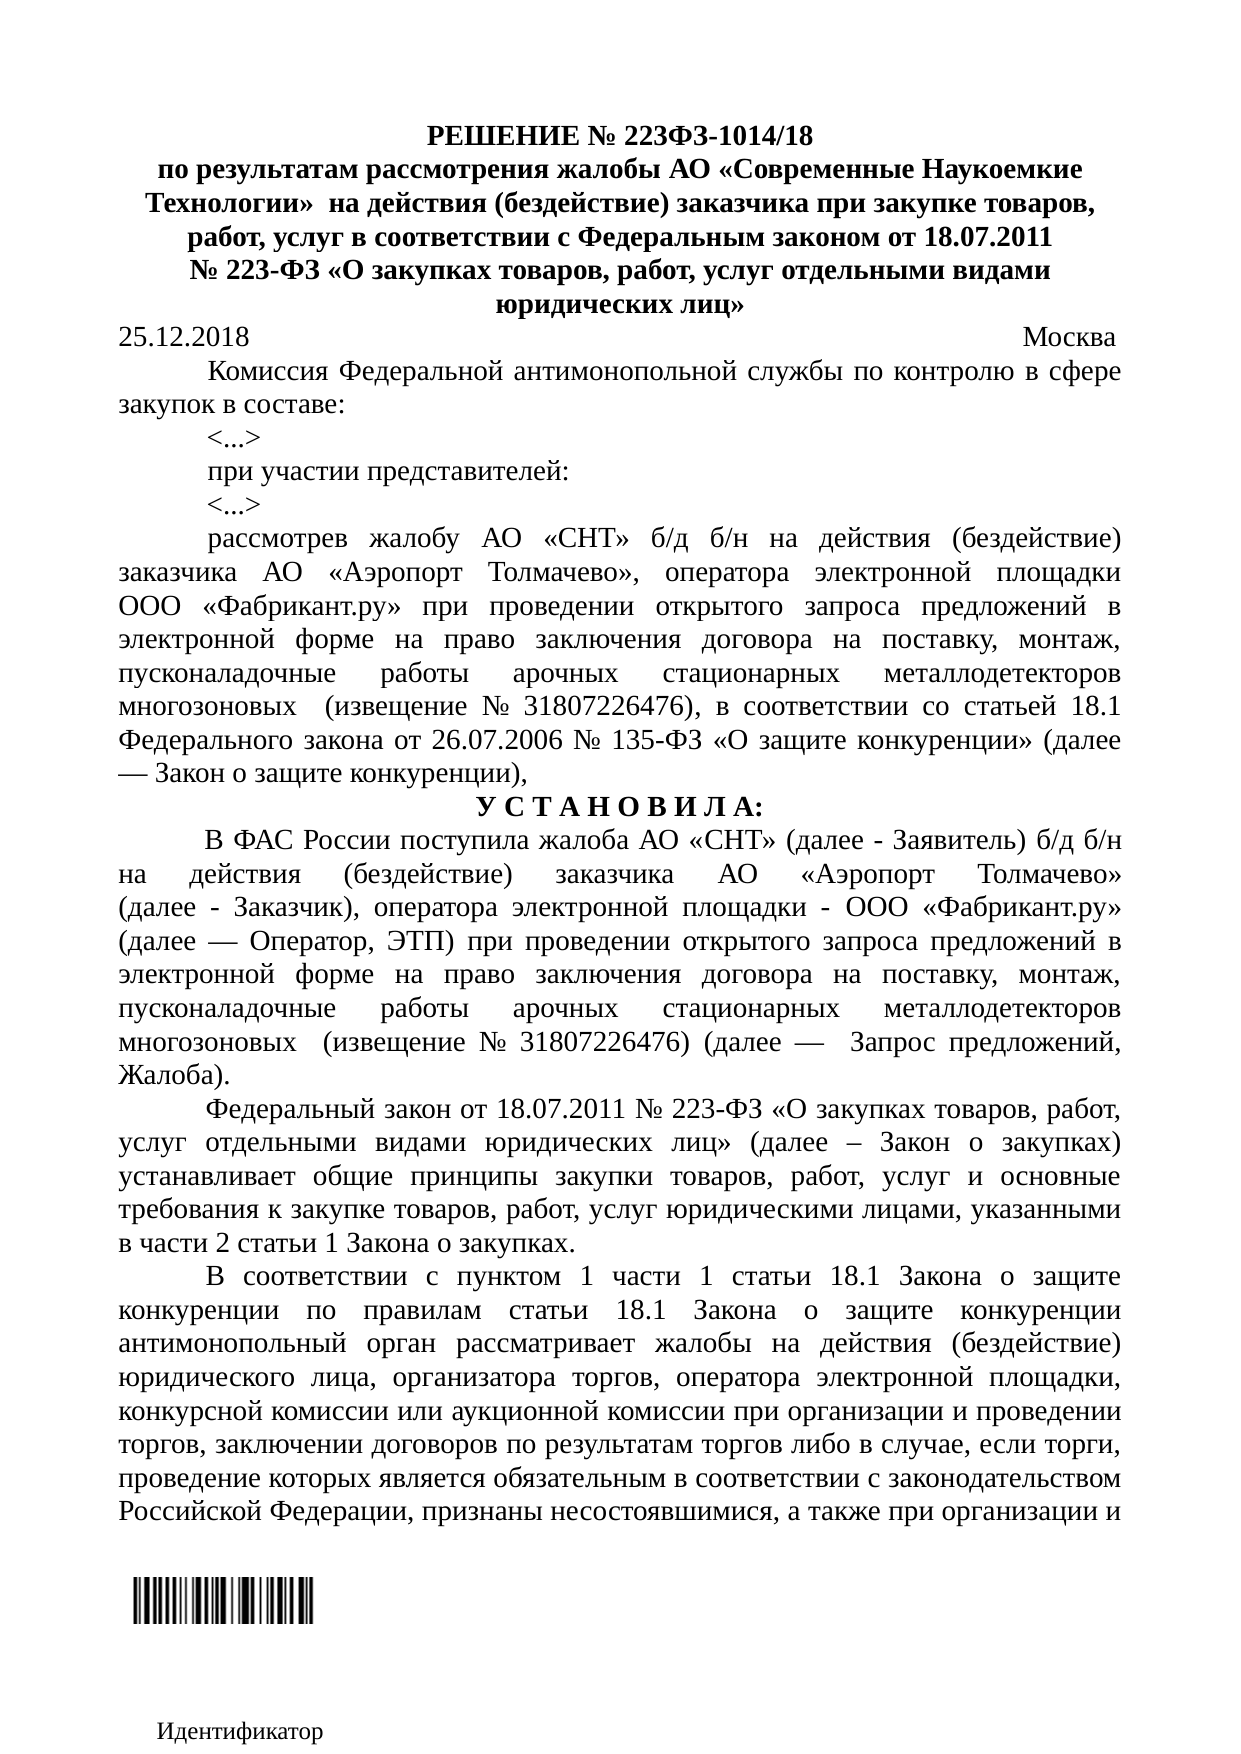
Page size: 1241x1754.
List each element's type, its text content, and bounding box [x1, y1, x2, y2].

text В соответствии с пунктом 1 части 1 статьи 18.1 Закона о защите конкуренции по правилам статьи 18.1 Закона о защите конкуренции антимонопольный орган рассматривает жалобы на действия (бездействие) юридического лица, организатора торгов, оператора электронной площадки, конкурсной комиссии или аукционной комиссии при организации и проведении торгов, заключении договоров по результатам торгов либо в случае, если торги, проведение которых является обязательным в соответствии с законодательством Российской Федерации, признаны несостоявшимися, а также при организации и [118, 1258, 1122, 1527]
text при участии представителей: [118, 453, 1122, 487]
text рассмотрев жалобу АО «СНТ» б/д б/н на действия (бездействие) заказчика АО «Аэропорт Толмачево», оператора электронной площадки ООО «Фабрикант.ру» при проведении открытого запроса предложений в электронной форме на право заключения договора на поставку, монтаж, пусконаладочные работы арочных стационарных металлодетекторов многозоновых (извещение № 31807226476), в соответствии со статьей 18.1 Федерального закона от 26.07.2006 № 135-ФЗ «О защите конкуренции» (далее — Закон о защите конкуренции), [118, 521, 1122, 789]
text Комиссия Федеральной антимонопольной службы по контролю в сфере закупок в составе: [118, 353, 1122, 420]
text <...> [118, 420, 1122, 453]
text по результатам рассмотрения жалобы АО «Современные Наукоемкие Технологии» на действия (бездействие) заказчика при закупке товаров, работ, услуг в соответствии с Федеральным законом от 18.07.2011 № 223-ФЗ «О закупках товаров, работ, услуг отдельными видами юридических лиц» [118, 152, 1122, 319]
text <...> [118, 487, 1122, 521]
text Федеральный закон от 18.07.2011 № 223-ФЗ «О закупках товаров, работ, услуг отдельными видами юридических лиц» (далее – Закон о закупках) устанавливает общие принципы закупки товаров, работ, услуг и основные требования к закупке товаров, работ, услуг юридическими лицами, указанными в части 2 статьи 1 Закона о закупках. [118, 1091, 1122, 1258]
picture [118, 1577, 331, 1624]
text У С Т А Н О В И Л А: [117, 789, 1122, 822]
text 25.12.2018 Москва [118, 319, 1122, 353]
text В ФАС России поступила жалоба АО «СНТ» (далее - Заявитель) б/д б/н на действия (бездействие) заказчика АО «Аэропорт Толмачево» (далее - Заказчик), оператора электронной площадки - ООО «Фабрикант.ру» (далее — Оператор, ЭТП) при проведении открытого запроса предложений в электронной форме на право заключения договора на поставку, монтаж, пусконаладочные работы арочных стационарных металлодетекторов многозоновых (извещение № 31807226476) (далее — Запрос предложений, Жалоба). [118, 822, 1122, 1091]
text РЕШЕНИЕ № 223ФЗ-1014/18 [118, 118, 1122, 152]
